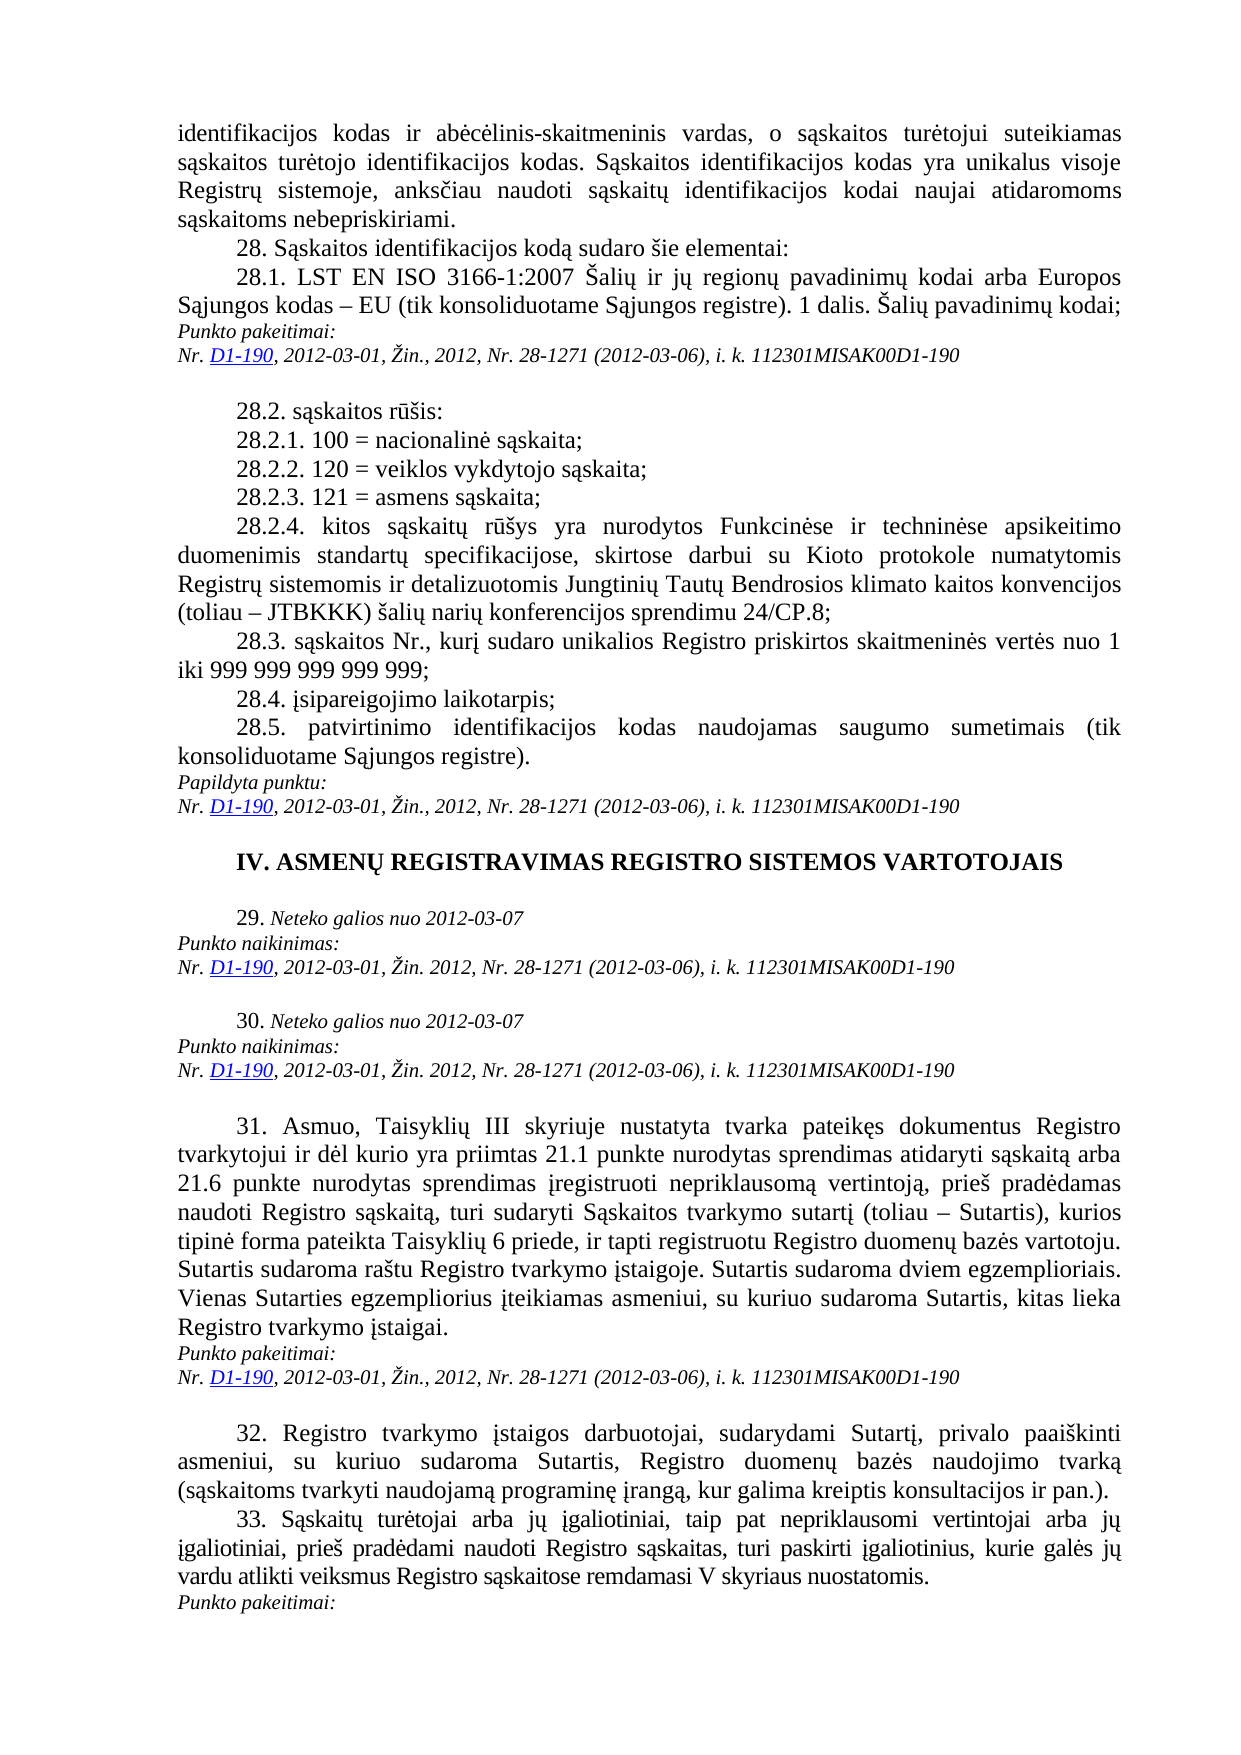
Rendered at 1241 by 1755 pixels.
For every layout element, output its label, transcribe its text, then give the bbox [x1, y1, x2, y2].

text Nr. D1-190, 2012-03-01, Žin. 2012, Nr. 28-1271 (2012-03-06), i. k. 112301MISAK00D1-190 [177, 1058, 1122, 1082]
text Punkto pakeitimai: [177, 1590, 1122, 1614]
text Nr. D1-190, 2012-03-01, Žin., 2012, Nr. 28-1271 (2012-03-06), i. k. 112301MISAK00D1-190 [177, 343, 1122, 367]
text 28.1. LST EN ISO 3166-1:2007 Šalių ir jų regionų pavadinimų kodai arba Europos Sąjungos kodas – EU (tik konsoliduotame Sąjungos registre). 1 dalis. Šalių pavadinimų kodai; [177, 262, 1122, 319]
text Punkto naikinimas: [177, 931, 1122, 955]
text IV. ASMENŲ REGISTRAVIMAS REGISTRO SISTEMOS VARTOTOJAIS [177, 847, 1122, 876]
text 28.2. sąskaitos rūšis: [177, 396, 1122, 425]
text Punkto pakeitimai: [177, 319, 1122, 343]
text 28. Sąskaitos identifikacijos kodą sudaro šie elementai: [177, 233, 1122, 262]
text 33. Sąskaitų turėtojai arba jų įgaliotiniai, taip pat nepriklausomi vertintojai arba jų įgaliotiniai, prieš pradėdami naudoti Registro sąskaitas, turi paskirti įgaliotinius, kurie galės jų vardu atlikti veiksmus Registro sąskaitose remdamasi V skyriaus nuostatomis. [177, 1504, 1122, 1590]
text 28.2.3. 121 = asmens sąskaita; [177, 482, 1122, 511]
text 28.5. patvirtinimo identifikacijos kodas naudojamas saugumo sumetimais (tik konsoliduotame Sąjungos registre). [177, 712, 1122, 770]
text 28.2.1. 100 = nacionalinė sąskaita; [177, 425, 1122, 454]
text 28.2.2. 120 = veiklos vykdytojo sąskaita; [177, 454, 1122, 482]
text Punkto pakeitimai: [177, 1341, 1122, 1365]
text Nr. D1-190, 2012-03-01, Žin. 2012, Nr. 28-1271 (2012-03-06), i. k. 112301MISAK00D1-190 [177, 955, 1122, 979]
text Nr. D1-190, 2012-03-01, Žin., 2012, Nr. 28-1271 (2012-03-06), i. k. 112301MISAK00D1-190 [177, 1365, 1122, 1389]
text 31. Asmuo, Taisyklių III skyriuje nustatyta tvarka pateikęs dokumentus Registro tvarkytojui ir dėl kurio yra priimtas 21.1 punkte nurodytas sprendimas atidaryti sąskaitą arba 21.6 punkte nurodytas sprendimas įregistruoti nepriklausomą vertintoją, prieš pradėdamas naudoti Registro sąskaitą, turi sudaryti Sąskaitos tvarkymo sutartį (toliau – Sutartis), kurios tipinė forma pateikta Taisyklių 6 priede, ir tapti registruotu Registro duomenų bazės vartotoju. Sutartis sudaroma raštu Registro tvarkymo įstaigoje. Sutartis sudaroma dviem egzemplioriais. Vienas Sutarties egzempliorius įteikiamas asmeniui, su kuriuo sudaroma Sutartis, kitas lieka Registro tvarkymo įstaigai. [177, 1111, 1122, 1341]
text Papildyta punktu: [177, 770, 1122, 794]
text 29. Neteko galios nuo 2012-03-07 [177, 904, 1122, 931]
text 30. Neteko galios nuo 2012-03-07 [177, 1008, 1122, 1034]
text Nr. D1-190, 2012-03-01, Žin., 2012, Nr. 28-1271 (2012-03-06), i. k. 112301MISAK00D1-190 [177, 794, 1122, 818]
text 28.2.4. kitos sąskaitų rūšys yra nurodytos Funkcinėse ir techninėse apsikeitimo duomenimis standartų specifikacijose, skirtose darbui su Kioto protokole numatytomis Registrų sistemomis ir detalizuotomis Jungtinių Tautų Bendrosios klimato kaitos konvencijos (toliau – JTBKKK) šalių narių konferencijos sprendimu 24/CP.8; [177, 511, 1122, 626]
text identifikacijos kodas ir abėcėlinis-skaitmeninis vardas, o sąskaitos turėtojui suteikiamas sąskaitos turėtojo identifikacijos kodas. Sąskaitos identifikacijos kodas yra unikalus visoje Registrų sistemoje, anksčiau naudoti sąskaitų identifikacijos kodai naujai atidaromoms sąskaitoms nebepriskiriami. [177, 118, 1122, 233]
text 28.3. sąskaitos Nr., kurį sudaro unikalios Registro priskirtos skaitmeninės vertės nuo 1 iki 999 999 999 999 999; [177, 626, 1122, 684]
text Punkto naikinimas: [177, 1034, 1122, 1058]
text 28.4. įsipareigojimo laikotarpis; [177, 684, 1122, 712]
text 32. Registro tvarkymo įstaigos darbuotojai, sudarydami Sutartį, privalo paaiškinti asmeniui, su kuriuo sudaroma Sutartis, Registro duomenų bazės naudojimo tvarką (sąskaitoms tvarkyti naudojamą programinę įrangą, kur galima kreiptis konsultacijos ir pan.). [177, 1418, 1122, 1504]
